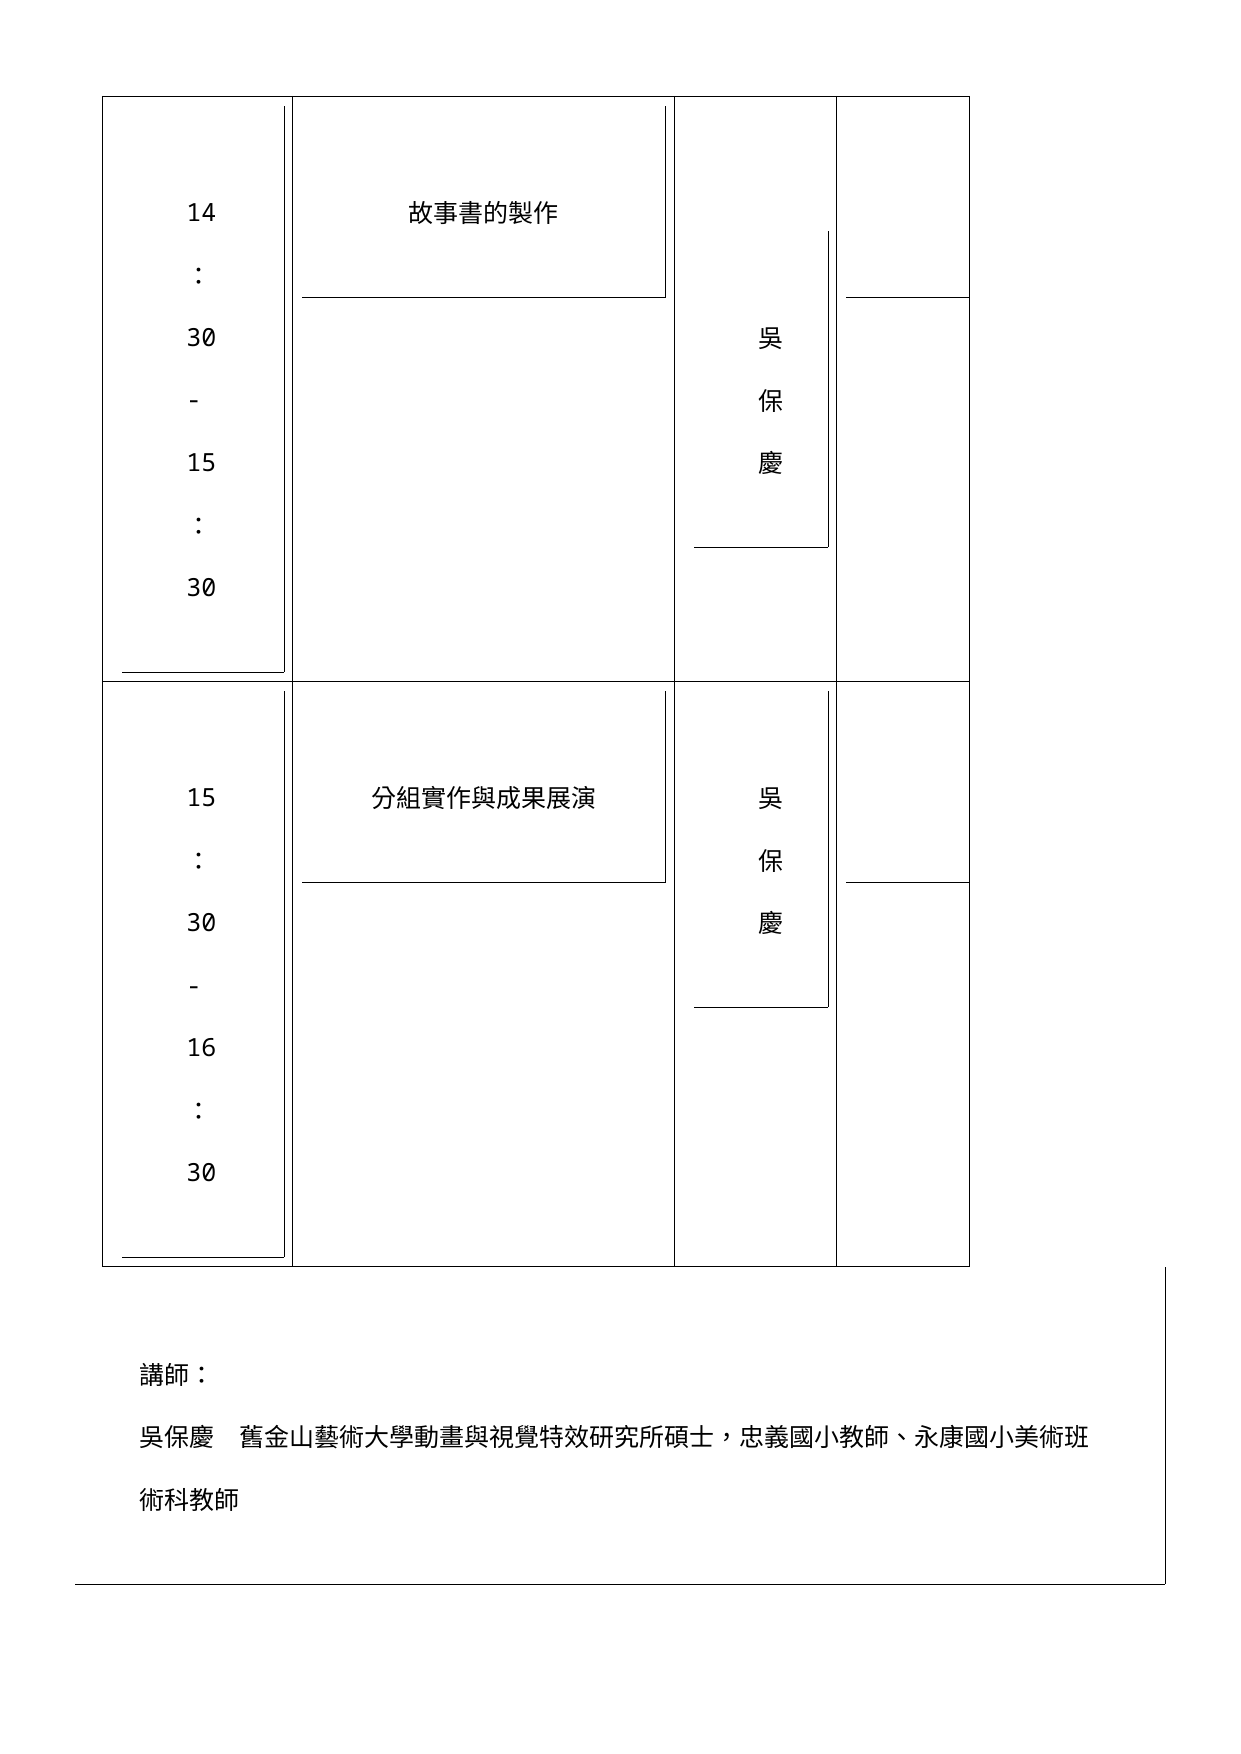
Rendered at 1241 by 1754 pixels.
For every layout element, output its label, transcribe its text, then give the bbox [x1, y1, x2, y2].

table_cell [837, 97, 969, 681]
table_cell 分組實作與成果展演 [293, 682, 674, 1266]
table_cell 15：30-16：30 [103, 682, 292, 1266]
table_cell 吳保慶 [675, 682, 836, 1266]
text 吳保慶 舊金山藝術大學動畫與視覺特效研究所碩士，忠義國小教師、永康國小美術班術科教師 [75, 1394, 1165, 1584]
table_cell [837, 682, 969, 1266]
table_cell 14：30-15：30 [103, 97, 292, 681]
text 講師： [75, 1267, 1165, 1394]
table_cell 吳保慶 [675, 97, 836, 681]
table_cell 故事書的製作 [293, 97, 674, 681]
